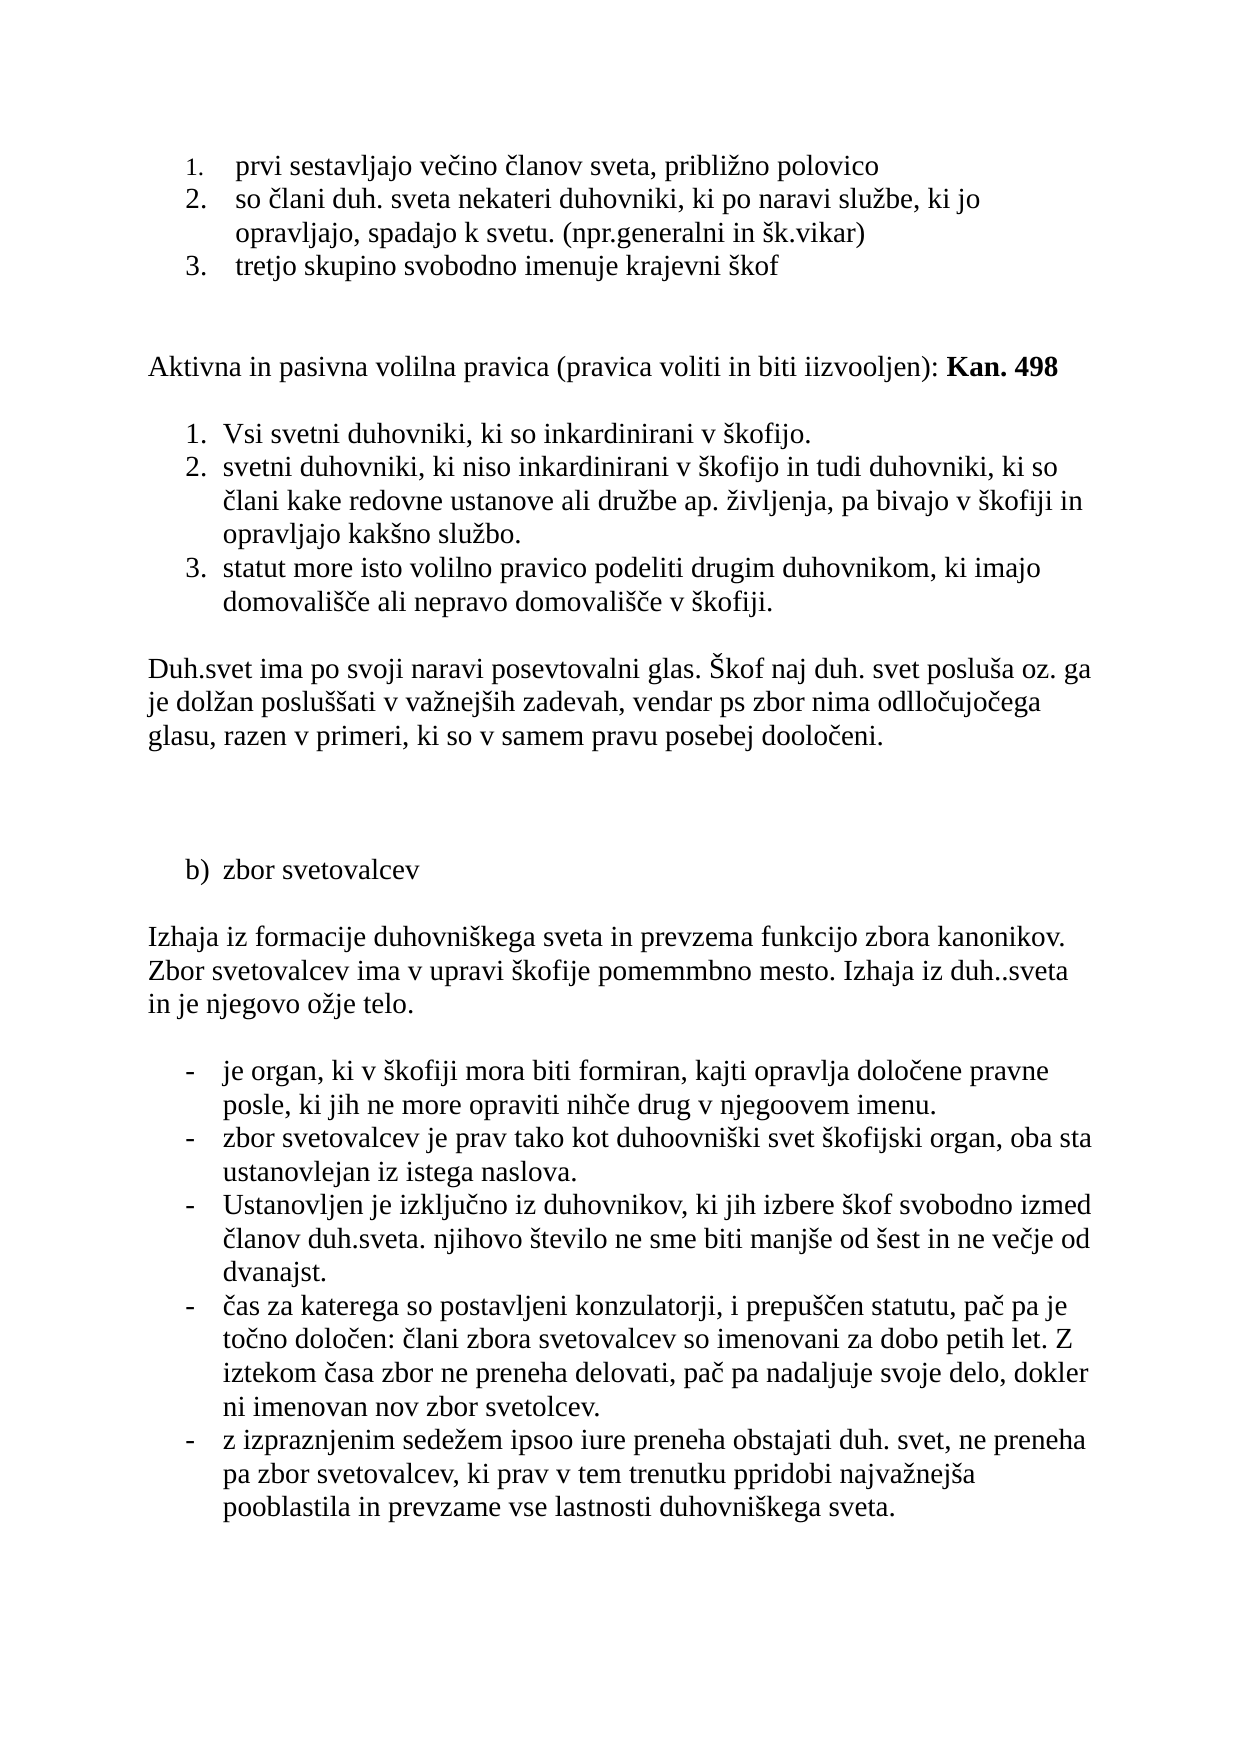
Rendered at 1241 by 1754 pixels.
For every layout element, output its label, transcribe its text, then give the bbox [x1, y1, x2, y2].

text Duh.svet ima po svoji naravi posevtovalni glas. Škof naj duh. svet posluša oz. ga je dolžan posluššati v važnejših zadevah, vendar ps zbor nima odlločujočega glasu, razen v primeri, ki so v samem pravu posebej dooločeni. [148, 651, 1093, 751]
list Vsi svetni duhovniki, ki so inkardinirani v škofijo. [185, 416, 1093, 449]
list zbor svetovalcev je prav tako kot duhoovniški svet škofijski organ, oba sta ustanovlejan iz istega naslova. [185, 1120, 1093, 1187]
list je organ, ki v škofiji mora biti formiran, kajti opravlja določene pravne posle, ki jih ne more opraviti nihče drug v njegoovem imenu. [185, 1053, 1093, 1120]
list čas za katerega so postavljeni konzulatorji, i prepuščen statutu, pač pa je točno določen: člani zbora svetovalcev so imenovani za dobo petih let. Z iztekom časa zbor ne preneha delovati, pač pa nadaljuje svoje delo, dokler ni imenovan nov zbor svetolcev. [185, 1288, 1093, 1422]
list so člani duh. sveta nekateri duhovniki, ki po naravi službe, ki jo opravljajo, spadajo k svetu. (npr.generalni in šk.vikar) [185, 181, 1093, 248]
list z izpraznjenim sedežem ipsoo iure preneha obstajati duh. svet, ne preneha pa zbor svetovalcev, ki prav v tem trenutku ppridobi najvažnejša pooblastila in prevzame vse lastnosti duhovniškega sveta. [185, 1422, 1093, 1523]
list prvi sestavljajo večino članov sveta, približno polovico [185, 148, 1093, 181]
list tretjo skupino svobodno imenuje krajevni škof [185, 248, 1093, 282]
text Izhaja iz formacije duhovniškega sveta in prevzema funkcijo zbora kanonikov. Zbor svetovalcev ima v upravi škofije pomemmbno mesto. Izhaja iz duh..sveta in je njegovo ožje telo. [148, 919, 1093, 1020]
text Aktivna in pasivna volilna pravica (pravica voliti in biti iizvooljen): Kan. 498 [148, 349, 1093, 382]
list statut more isto volilno pravico podeliti drugim duhovnikom, ki imajo domovališče ali nepravo domovališče v škofiji. [185, 550, 1093, 617]
list svetni duhovniki, ki niso inkardinirani v škofijo in tudi duhovniki, ki so člani kake redovne ustanove ali družbe ap. življenja, pa bivajo v škofiji in opravljajo kakšno službo. [185, 449, 1093, 550]
list Ustanovljen je izključno iz duhovnikov, ki jih izbere škof svobodno izmed članov duh.sveta. njihovo število ne sme biti manjše od šest in ne večje od dvanajst. [185, 1187, 1093, 1288]
list zbor svetovalcev [185, 852, 1093, 886]
